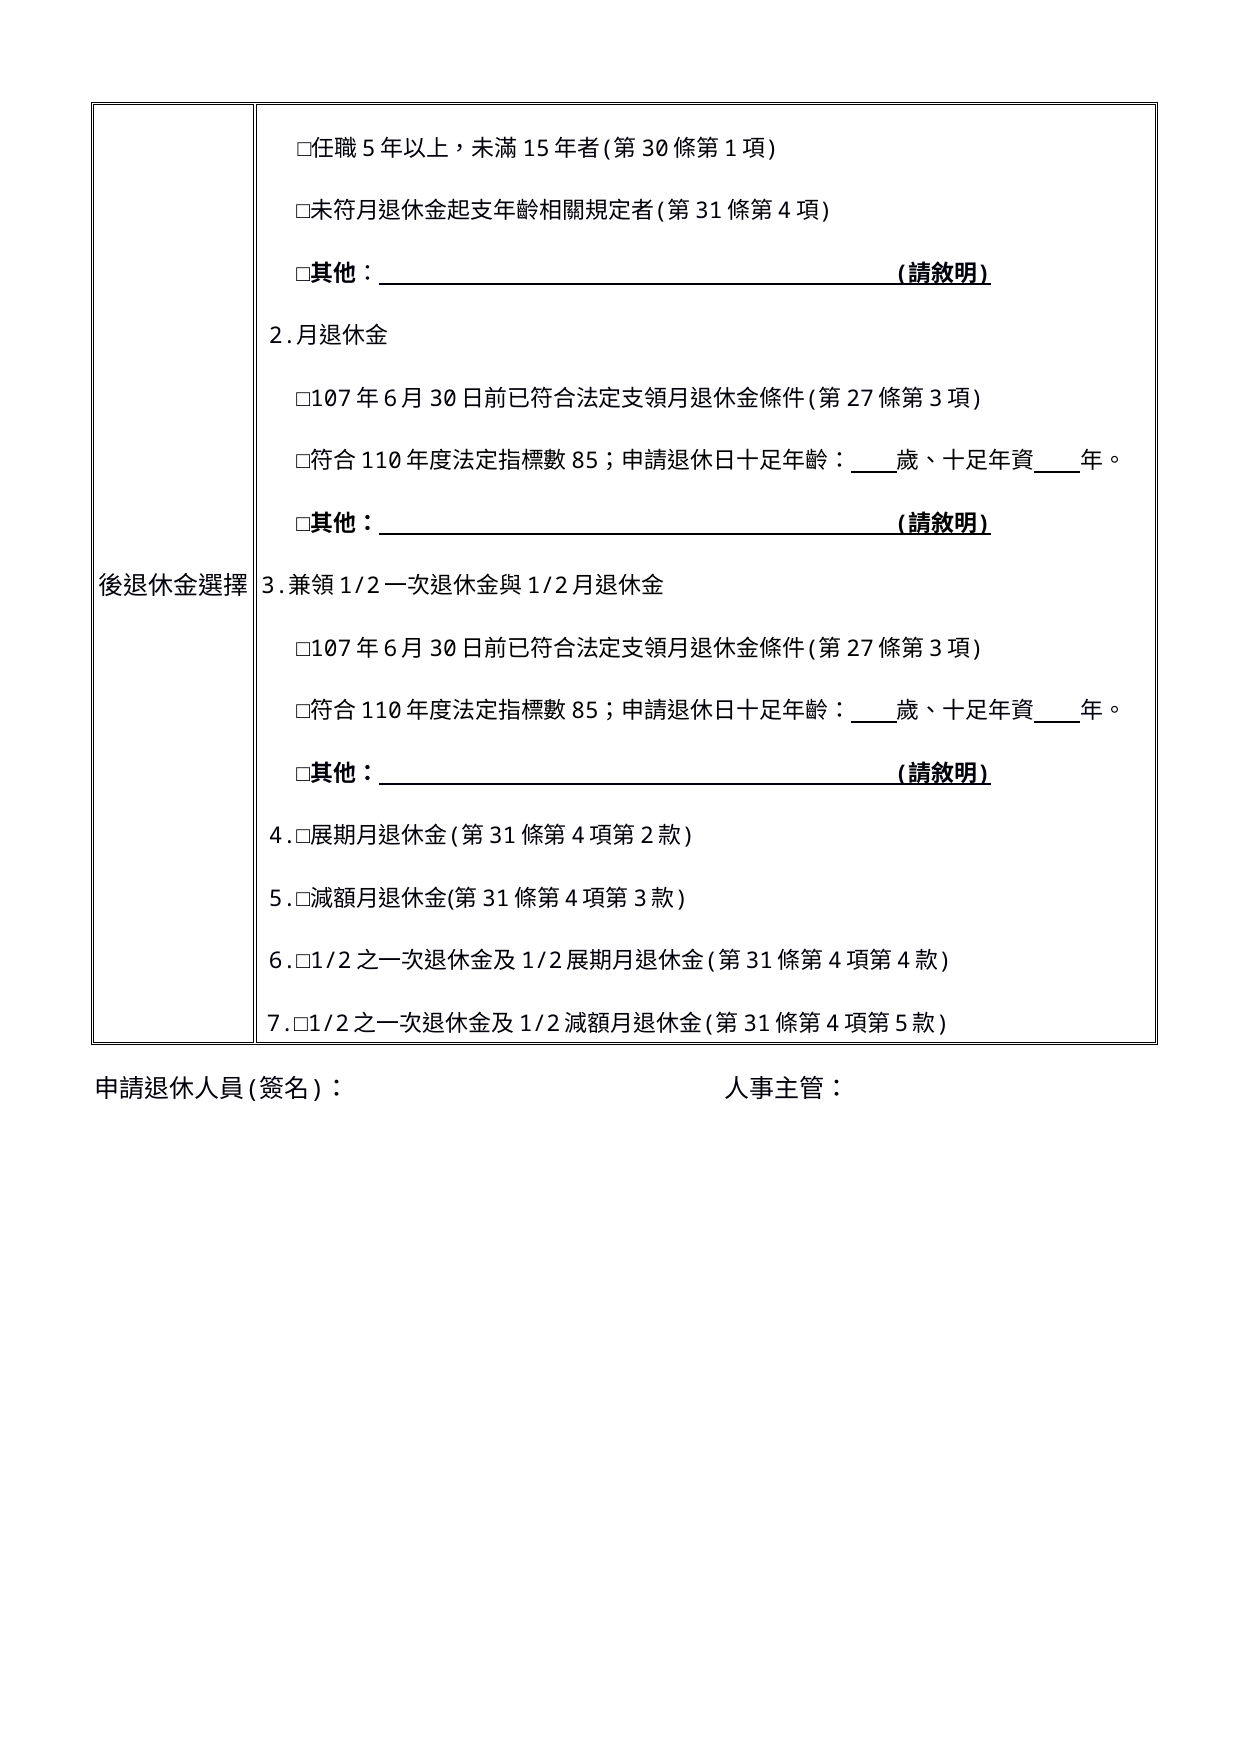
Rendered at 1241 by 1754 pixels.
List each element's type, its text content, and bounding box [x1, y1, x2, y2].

table_cell 後退休金選擇 [94, 105, 253, 1042]
table_cell □任職5年以上，未滿15年者(第30條第1項) □未符月退休金起支年齡相關規定者(第31條第4項) □其他： (請敘明) 2.月退休金 □107年6月30日前已符合法定支領月退休金條件(第27條第3項) □符合110年度法定指標數85；申請退休日十足年齡： 歲、十足年資 年。 □其他： (請敘明) 3.兼領1/2一次退休金與1/2月退休金 □107年6月30日前已符合法定支領月退休金條件(第27條第3項) □符合110年度法定指標數85；申請退休日十足年齡： 歲、十足年資 年。 □其他： (請敘明) 4.□展期月退休金(第31條第4項第2款) 5.□減額月退休金(第31條第4項第3款) 6.□1/2之一次退休金及1/2展期月退休金(第31條第4項第4款) 7.□1/2之一次退休金及1/2減額月退休金(第31條第4項第5款) [257, 105, 1155, 1042]
text 申請退休人員(簽名)： 人事主管： [94, 1045, 1146, 1108]
